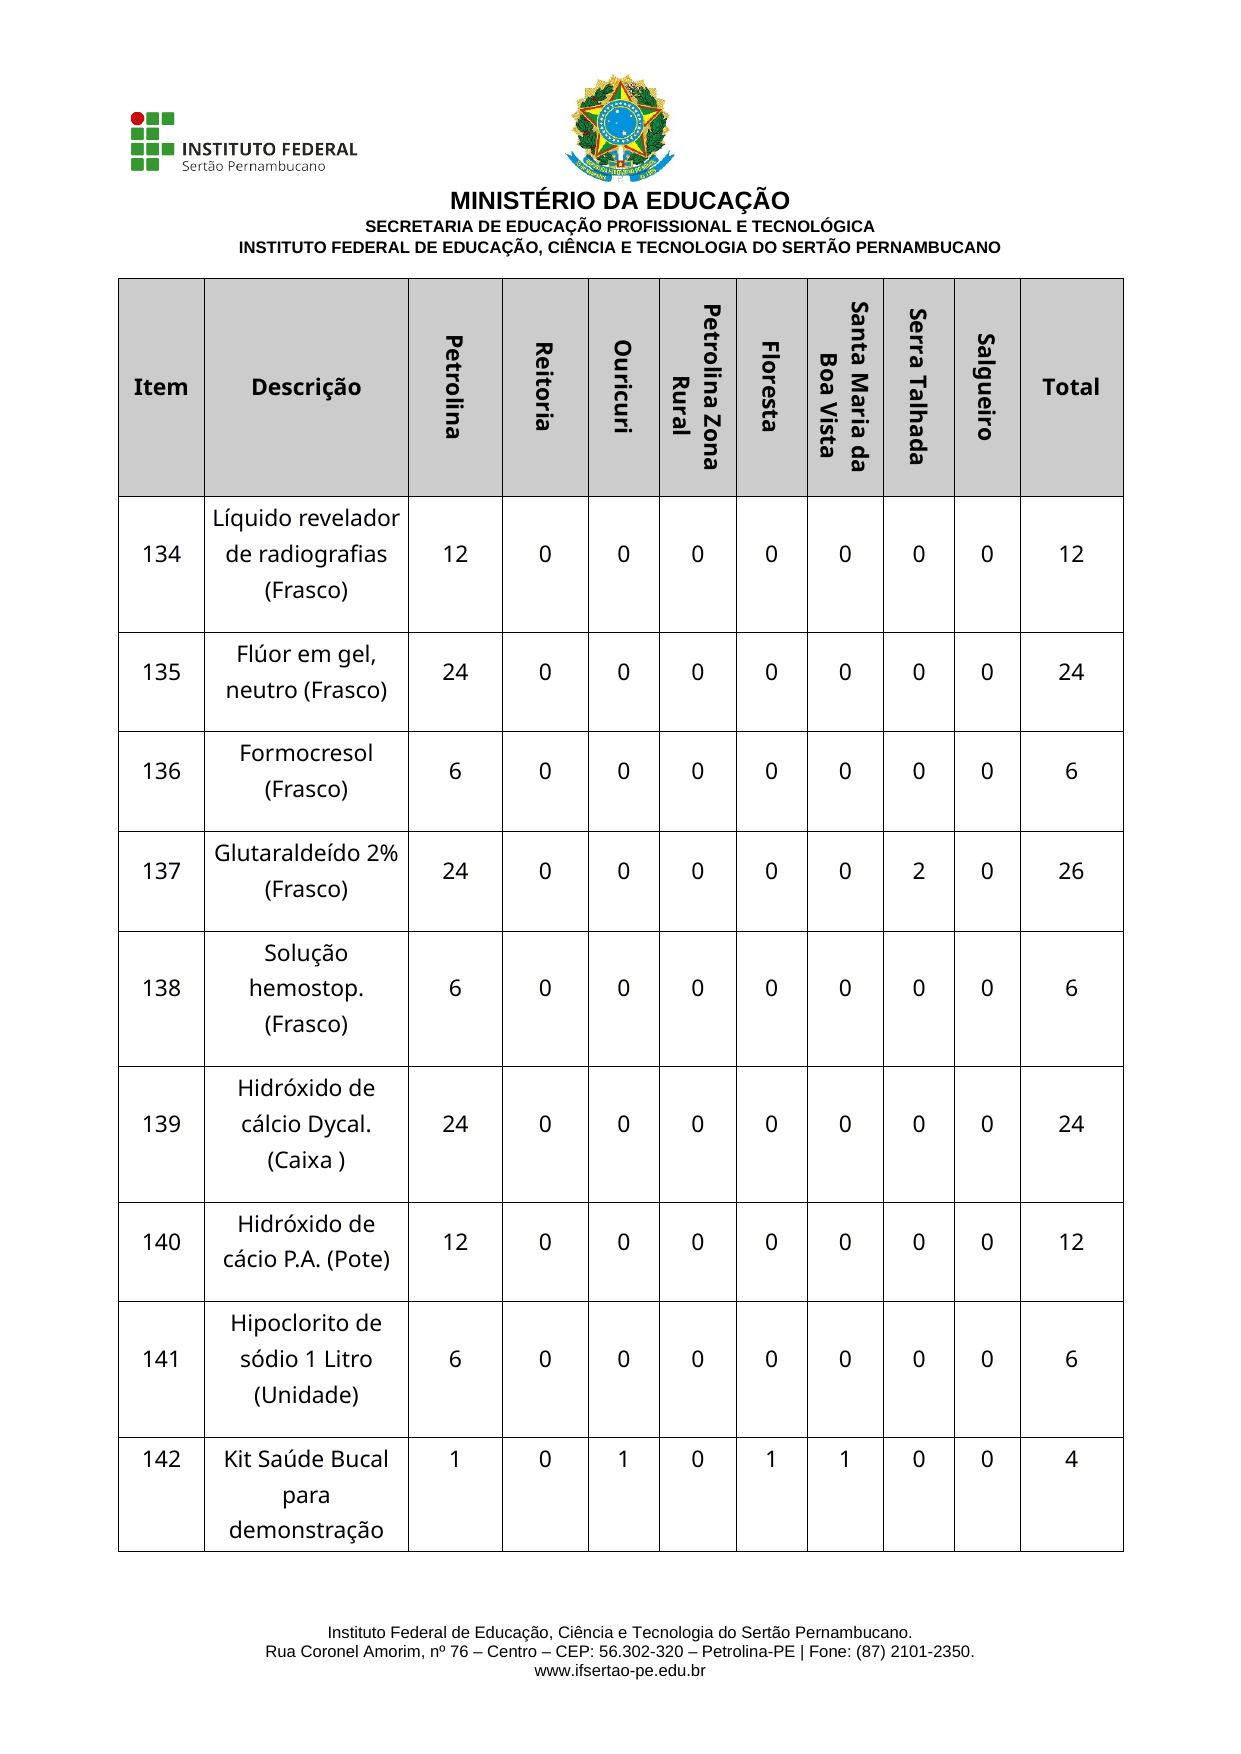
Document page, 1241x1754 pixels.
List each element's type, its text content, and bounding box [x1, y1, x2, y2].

table_cell 136 [119, 732, 204, 831]
table_cell Flúor em gel, neutro (Frasco) [205, 633, 408, 731]
table_cell 0 [884, 732, 954, 831]
table_cell 0 [955, 1203, 1020, 1301]
table_header Ouricuri [589, 279, 659, 496]
table_cell Hipoclorito de sódio 1 Litro (Unidade) [205, 1302, 408, 1437]
table_cell 1 [808, 1438, 883, 1551]
table_cell 0 [808, 932, 883, 1066]
table_cell 0 [737, 1203, 807, 1301]
table_cell 139 [119, 1067, 204, 1202]
table_cell 0 [884, 497, 954, 632]
table_cell 0 [884, 1302, 954, 1437]
table_cell 26 [1021, 832, 1123, 931]
table_cell 12 [409, 497, 502, 632]
table_cell Líquido revelador de radiografias (Frasco) [205, 497, 408, 632]
table_cell Glutaraldeído 2% (Frasco) [205, 832, 408, 931]
table_cell 0 [660, 1203, 736, 1301]
picture [130, 112, 358, 171]
table_cell 0 [737, 932, 807, 1066]
table_cell 0 [955, 932, 1020, 1066]
table_cell 0 [884, 1203, 954, 1301]
table_cell 0 [503, 732, 588, 831]
table_cell 24 [409, 633, 502, 731]
table_cell 141 [119, 1302, 204, 1437]
table_cell 0 [955, 732, 1020, 831]
table_cell 12 [1021, 1203, 1123, 1301]
table_cell 6 [1021, 932, 1123, 1066]
table_cell 0 [884, 932, 954, 1066]
table_cell 24 [409, 1067, 502, 1202]
table_cell 0 [737, 1067, 807, 1202]
table_cell 138 [119, 932, 204, 1066]
table_header Item [119, 279, 204, 496]
table_cell 0 [660, 832, 736, 931]
table_header Descrição [205, 279, 408, 496]
table_cell Formocresol (Frasco) [205, 732, 408, 831]
table_cell 0 [737, 497, 807, 632]
table_header Floresta [737, 279, 807, 496]
table_cell 6 [1021, 1302, 1123, 1437]
table_cell 0 [660, 1067, 736, 1202]
table_cell 0 [808, 832, 883, 931]
table_cell 0 [955, 1438, 1020, 1551]
table_cell 0 [660, 497, 736, 632]
table_cell 0 [808, 1302, 883, 1437]
table_cell 0 [589, 497, 659, 632]
table_cell Kit Saúde Bucal para demonstração [205, 1438, 408, 1551]
table_cell 0 [808, 1067, 883, 1202]
table_cell 0 [737, 832, 807, 931]
table_cell 6 [409, 1302, 502, 1437]
table_cell 0 [589, 1203, 659, 1301]
table_cell 0 [660, 633, 736, 731]
table_cell 0 [884, 1067, 954, 1202]
table_cell 0 [503, 1203, 588, 1301]
table_cell 0 [503, 633, 588, 731]
table_cell 135 [119, 633, 204, 731]
table_cell 0 [955, 1067, 1020, 1202]
table_cell 134 [119, 497, 204, 632]
table_cell 0 [737, 1302, 807, 1437]
table_cell 0 [589, 732, 659, 831]
table_cell 0 [884, 1438, 954, 1551]
table_cell 0 [589, 932, 659, 1066]
table_cell Solução hemostop. (Frasco) [205, 932, 408, 1066]
table_cell 0 [660, 1438, 736, 1551]
table_header Salgueiro [955, 279, 1020, 496]
table_cell 1 [737, 1438, 807, 1551]
table_cell 0 [503, 1067, 588, 1202]
table_cell 0 [503, 497, 588, 632]
table_cell 1 [409, 1438, 502, 1551]
table_cell 12 [409, 1203, 502, 1301]
table_cell 0 [955, 832, 1020, 931]
table_cell Hidróxido de cácio P.A. (Pote) [205, 1203, 408, 1301]
table_cell 2 [884, 832, 954, 931]
table_header Reitoria [503, 279, 588, 496]
table_cell 0 [589, 1067, 659, 1202]
table_cell 0 [589, 1302, 659, 1437]
table_cell 0 [808, 497, 883, 632]
table_cell 142 [119, 1438, 204, 1551]
table_cell 0 [503, 932, 588, 1066]
table_cell 0 [955, 633, 1020, 731]
table_cell 0 [503, 1438, 588, 1551]
table_cell 0 [503, 1302, 588, 1437]
table_cell 0 [660, 932, 736, 1066]
table_cell 0 [503, 832, 588, 931]
table_cell 1 [589, 1438, 659, 1551]
table_cell 6 [1021, 732, 1123, 831]
table_cell 24 [409, 832, 502, 931]
table_cell 0 [589, 832, 659, 931]
table_cell 0 [955, 1302, 1020, 1437]
table_cell 0 [808, 1203, 883, 1301]
table_cell 0 [737, 732, 807, 831]
table_cell 0 [884, 633, 954, 731]
table_cell 0 [737, 633, 807, 731]
table_cell 0 [589, 633, 659, 731]
table_cell 0 [660, 1302, 736, 1437]
table_cell 4 [1021, 1438, 1123, 1551]
table_cell Hidróxido de cálcio Dycal. (Caixa ) [205, 1067, 408, 1202]
table_cell 6 [409, 732, 502, 831]
table_cell 140 [119, 1203, 204, 1301]
table_cell 6 [409, 932, 502, 1066]
table_cell 0 [808, 732, 883, 831]
table_cell 12 [1021, 497, 1123, 632]
table_header Santa Maria da Boa Vista [808, 279, 883, 496]
table_cell 0 [660, 732, 736, 831]
table_header Petrolina Zona Rural [660, 279, 736, 496]
table_header Total [1021, 279, 1123, 496]
table_cell 0 [955, 497, 1020, 632]
table_cell 0 [808, 633, 883, 731]
table_cell 137 [119, 832, 204, 931]
picture [565, 74, 675, 182]
table_cell 24 [1021, 633, 1123, 731]
table_header Serra Talhada [884, 279, 954, 496]
table_header Petrolina [409, 279, 502, 496]
table_cell 24 [1021, 1067, 1123, 1202]
